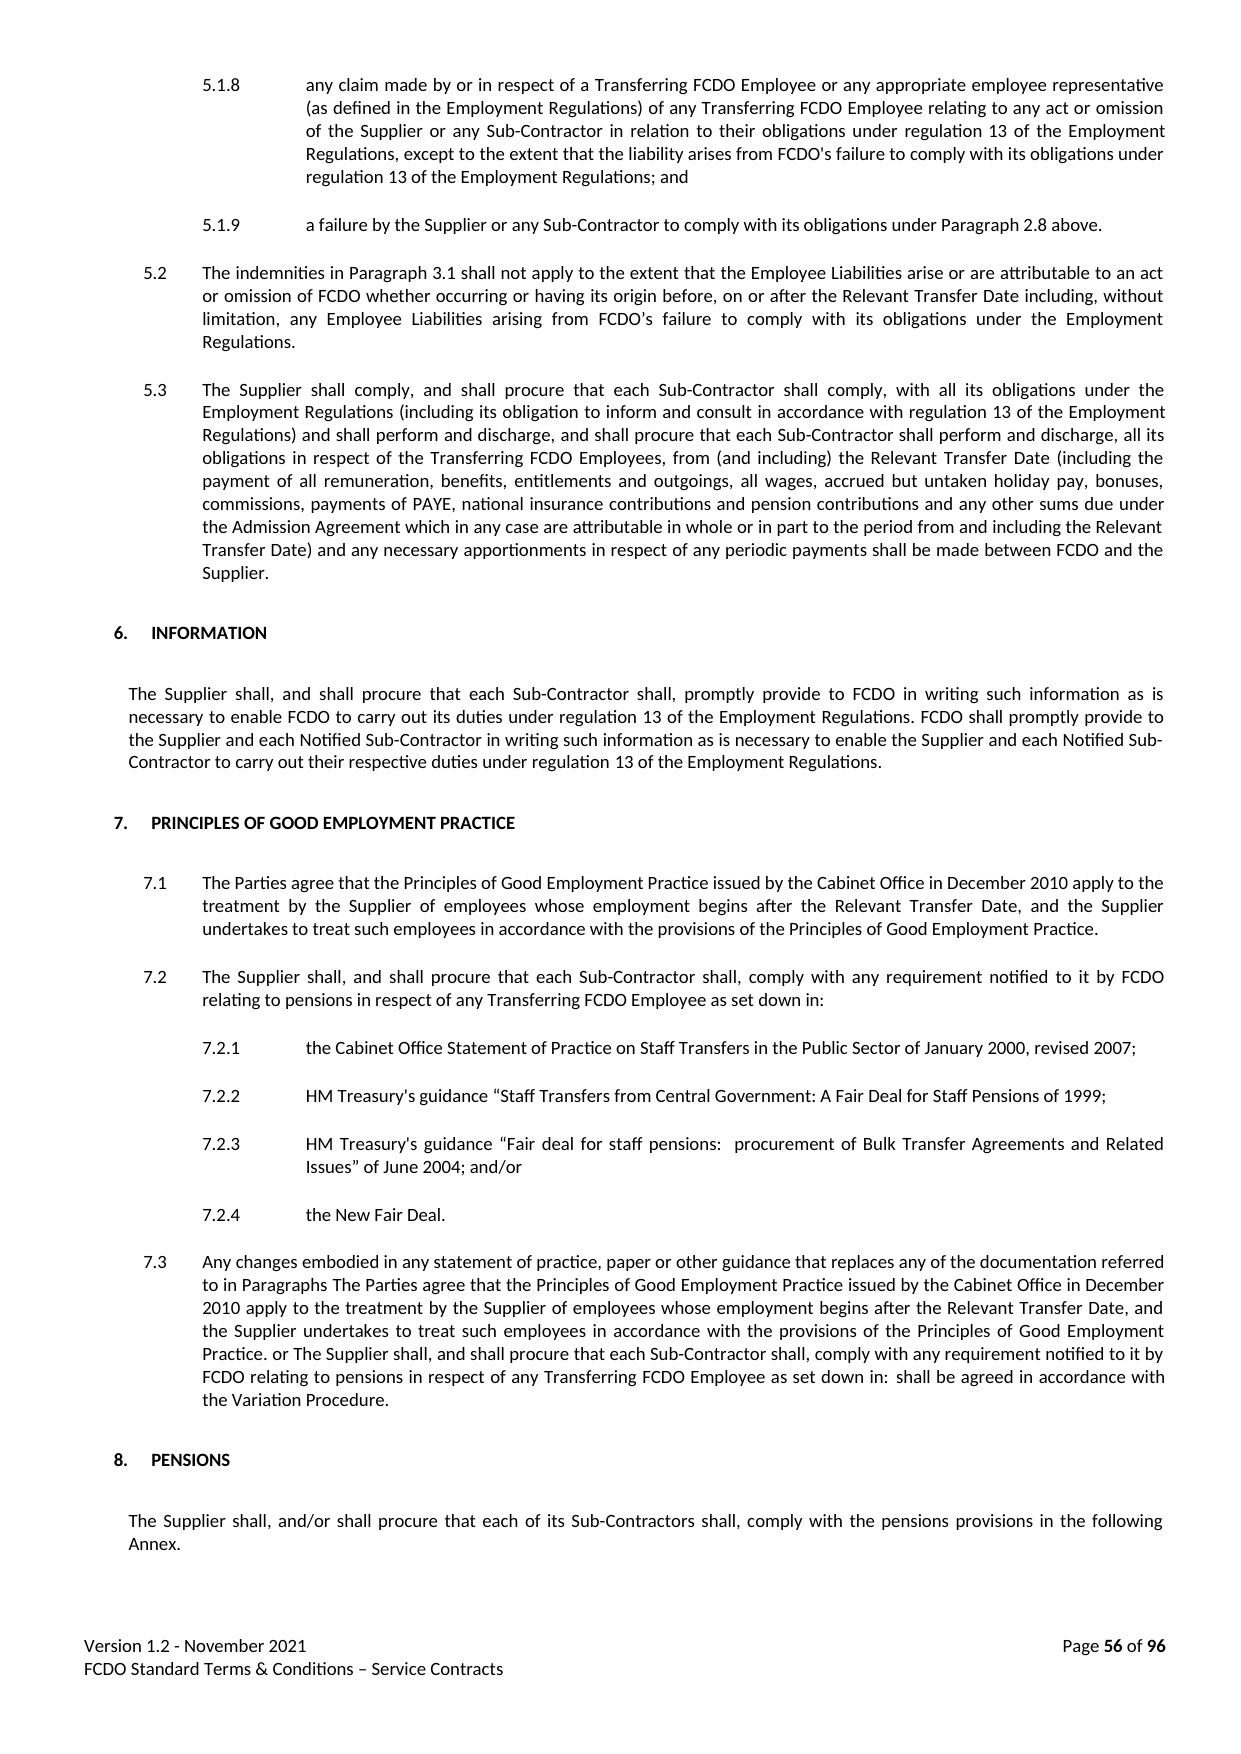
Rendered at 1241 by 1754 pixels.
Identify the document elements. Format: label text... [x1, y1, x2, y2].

list a failure by the Supplier or any Sub-Contractor to comply with its obligations under Paragraph 2.8 above. [202, 213, 1166, 236]
list The Supplier shall, and shall procure that each Sub-Contractor shall, comply with any requirement notified to it by FCDO relating to pensions in respect of any Transferring FCDO Employee as set down in: [143, 965, 1166, 1011]
list The Supplier shall comply, and shall procure that each Sub-Contractor shall comply, with all its obligations under the Employment Regulations (including its obligation to inform and consult in accordance with regulation 13 of the Employment Regulations) and shall perform and discharge, and shall procure that each Sub-Contractor shall perform and discharge, all its obligations in respect of the Transferring FCDO Employees, from (and including) the Relevant Transfer Date (including the payment of all remuneration, benefits, entitlements and outgoings, all wages, accrued but untaken holiday pay, bonuses, commissions, payments of PAYE, national insurance contributions and pension contributions and any other sums due under the Admission Agreement which in any case are attributable in whole or in part to the period from and including the Relevant Transfer Date) and any necessary apportionments in respect of any periodic payments shall be made between FCDO and the Supplier. [143, 378, 1166, 584]
list any claim made by or in respect of a Transferring FCDO Employee or any appropriate employee representative (as defined in the Employment Regulations) of any Transferring FCDO Employee relating to any act or omission of the Supplier or any Sub-Contractor in relation to their obligations under regulation 13 of the Employment Regulations, except to the extent that the liability arises from FCDO's failure to comply with its obligations under regulation 13 of the Employment Regulations; and [202, 73, 1166, 188]
list The Parties agree that the Principles of Good Employment Practice issued by the Cabinet Office in December 2010 apply to the treatment by the Supplier of employees whose employment begins after the Relevant Transfer Date, and the Supplier undertakes to treat such employees in accordance with the provisions of the Principles of Good Employment Practice. [143, 871, 1166, 940]
text 12/08/2013 [84, 1567, 1166, 1590]
list The indemnities in Paragraph 3.1 shall not apply to the extent that the Employee Liabilities arise or are attributable to an act or omission of FCDO whether occurring or having its origin before, on or after the Relevant Transfer Date including, without limitation, any Employee Liabilities arising from FCDO’s failure to comply with its obligations under the Employment Regulations. [143, 261, 1166, 353]
list the New Fair Deal. [202, 1203, 1166, 1226]
list HM Treasury's guidance “Fair deal for staff pensions: procurement of Bulk Transfer Agreements and Related Issues” of June 2004; and/or [202, 1132, 1166, 1178]
subtitle INFORMATION [113, 621, 1166, 644]
subtitle PRINCIPLES OF GOOD EMPLOYMENT PRACTICE [113, 811, 1166, 834]
list the Cabinet Office Statement of Practice on Staff Transfers in the Public Sector of January 2000, revised 2007; [202, 1036, 1166, 1059]
text The Supplier shall, and/or shall procure that each of its Sub-Contractors shall, comply with the pensions provisions in the following Annex. [128, 1509, 1166, 1555]
list HM Treasury's guidance “Staff Transfers from Central Government: A Fair Deal for Staff Pensions of 1999; [202, 1084, 1166, 1107]
list Any changes embodied in any statement of practice, paper or other guidance that replaces any of the documentation referred to in Paragraphs 5.1 or 5.2 shall be agreed in accordance with the Variation Procedure. [143, 1251, 1166, 1411]
text The Supplier shall, and shall procure that each Sub-Contractor shall, promptly provide to FCDO in writing such information as is necessary to enable FCDO to carry out its duties under regulation 13 of the Employment Regulations. FCDO shall promptly provide to the Supplier and each Notified Sub-Contractor in writing such information as is necessary to enable the Supplier and each Notified Sub-Contractor to carry out their respective duties under regulation 13 of the Employment Regulations. [128, 682, 1166, 773]
subtitle PENSIONS [113, 1448, 1166, 1471]
